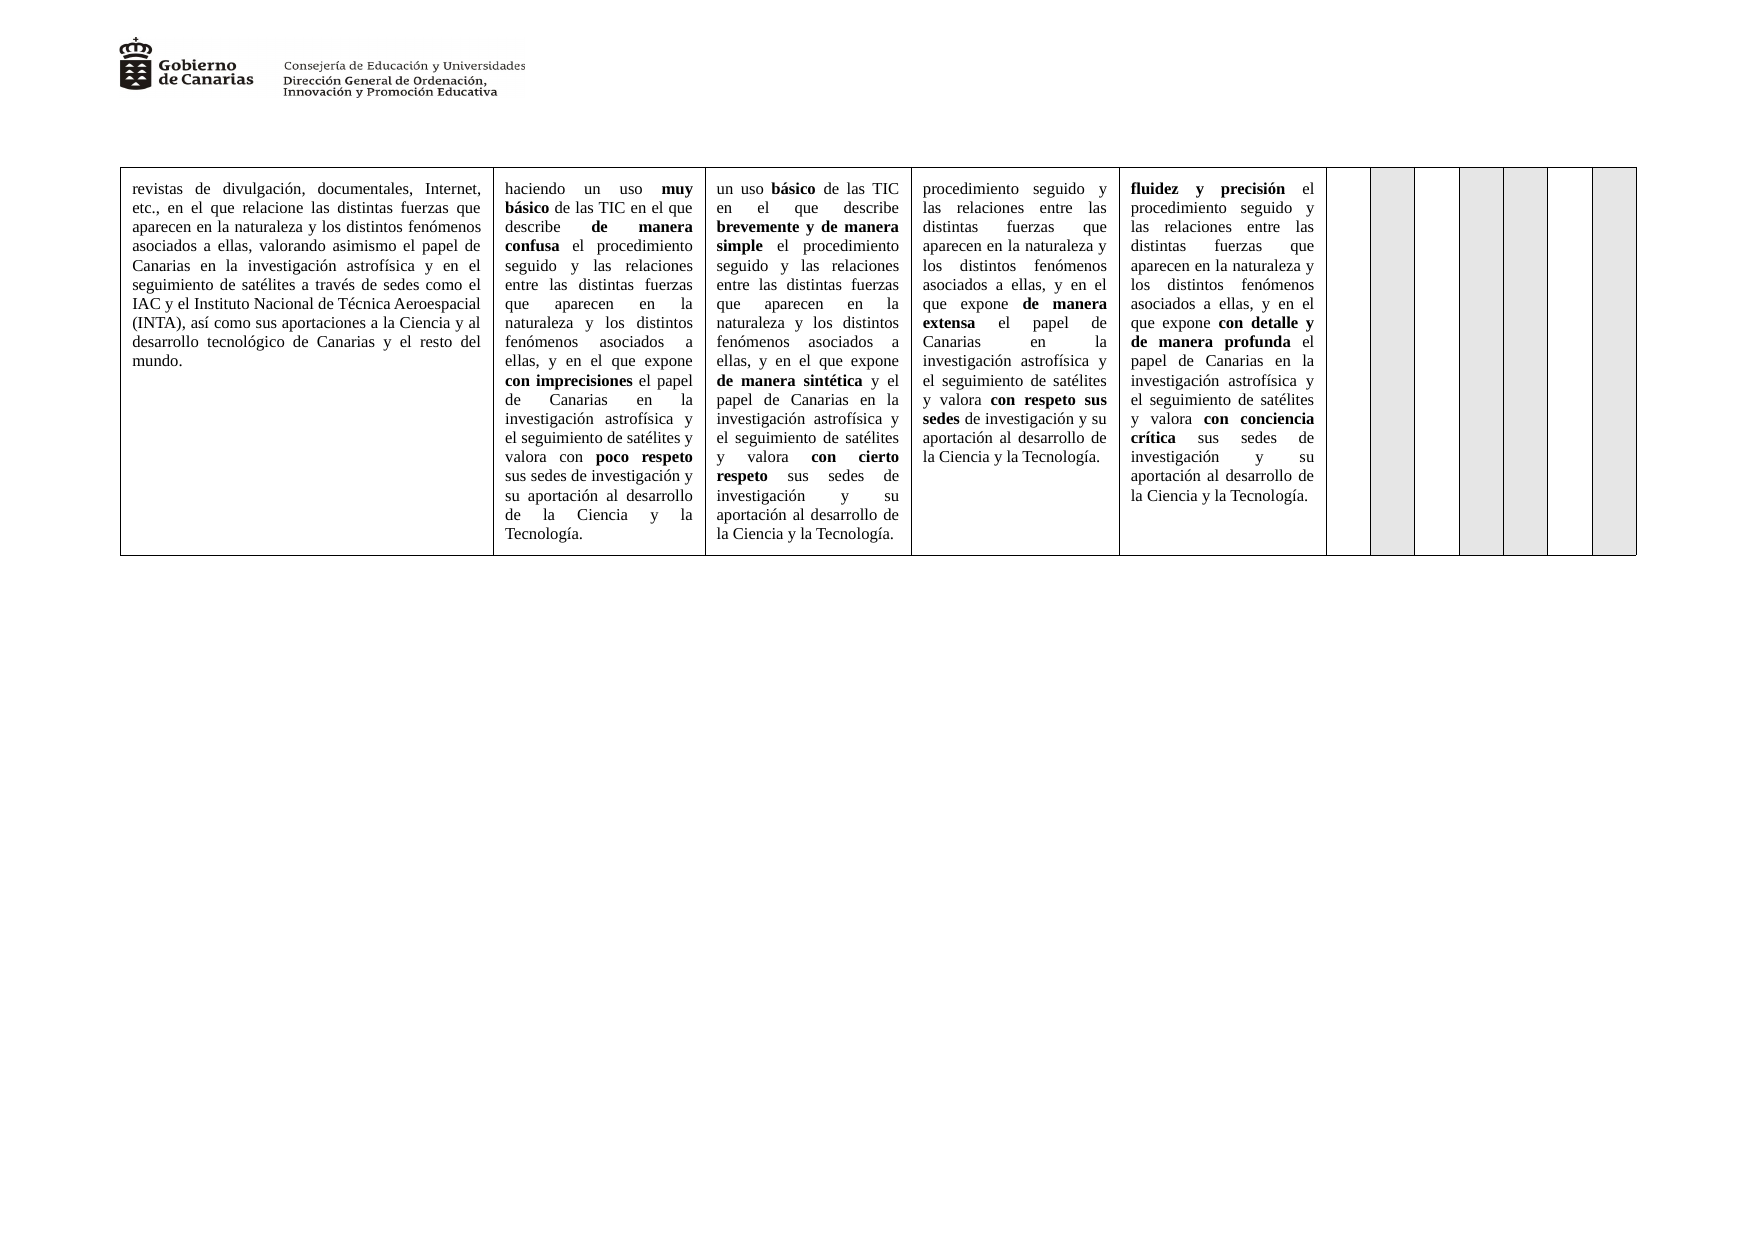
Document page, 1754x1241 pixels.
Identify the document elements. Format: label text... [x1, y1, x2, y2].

table_cell un uso básico de las TIC en el que describe brevemente y de manera simple el procedimiento seguido y las relaciones entre las distintas fuerzas que aparecen en la naturaleza y los distintos fenómenos asociados a ellas, y en el que expone de manera sintética y el papel de Canarias en la investigación astrofísica y el seguimiento de satélites y valora con cierto respeto sus sedes de investigación y su aportación al desarrollo de la Ciencia y la Tecnología. [706, 168, 911, 555]
table_cell haciendo un uso muy básico de las TIC en el que describe de manera confusa el procedimiento seguido y las relaciones entre las distintas fuerzas que aparecen en la naturaleza y los distintos fenómenos asociados a ellas, y en el que expone con imprecisiones el papel de Canarias en la investigación astrofísica y el seguimiento de satélites y valora con poco respeto sus sedes de investigación y su aportación al desarrollo de la Ciencia y la Tecnología. [494, 168, 705, 555]
table_cell procedimiento seguido y las relaciones entre las distintas fuerzas que aparecen en la naturaleza y los distintos fenómenos asociados a ellas, y en el que expone de manera extensa el papel de Canarias en la investigación astrofísica y el seguimiento de satélites y valora con respeto sus sedes de investigación y su aportación al desarrollo de la Ciencia y la Tecnología. [912, 168, 1119, 555]
table_cell fluidez y precisión el procedimiento seguido y las relaciones entre las distintas fuerzas que aparecen en la naturaleza y los distintos fenómenos asociados a ellas, y en el que expone con detalle y de manera profunda el papel de Canarias en la investigación astrofísica y el seguimiento de satélites y valora con conciencia crítica sus sedes de investigación y su aportación al desarrollo de la Ciencia y la Tecnología. [1120, 168, 1326, 555]
table_cell [1460, 168, 1503, 555]
table_cell [1593, 168, 1636, 555]
table_cell [1504, 168, 1547, 555]
table_cell [1327, 168, 1370, 555]
table_cell revistas de divulgación, documentales, Internet, etc., en el que relacione las distintas fuerzas que aparecen en la naturaleza y los distintos fenómenos asociados a ellas, valorando asimismo el papel de Canarias en la investigación astrofísica y en el seguimiento de satélites a través de sedes como el IAC y el Instituto Nacional de Técnica Aeroespacial (INTA), así como sus aportaciones a la Ciencia y al desarrollo tecnológico de Canarias y el resto del mundo. [121, 168, 493, 555]
picture [119, 37, 525, 98]
table_cell [1371, 168, 1414, 555]
table_cell [1548, 168, 1592, 555]
table_cell [1415, 168, 1459, 555]
